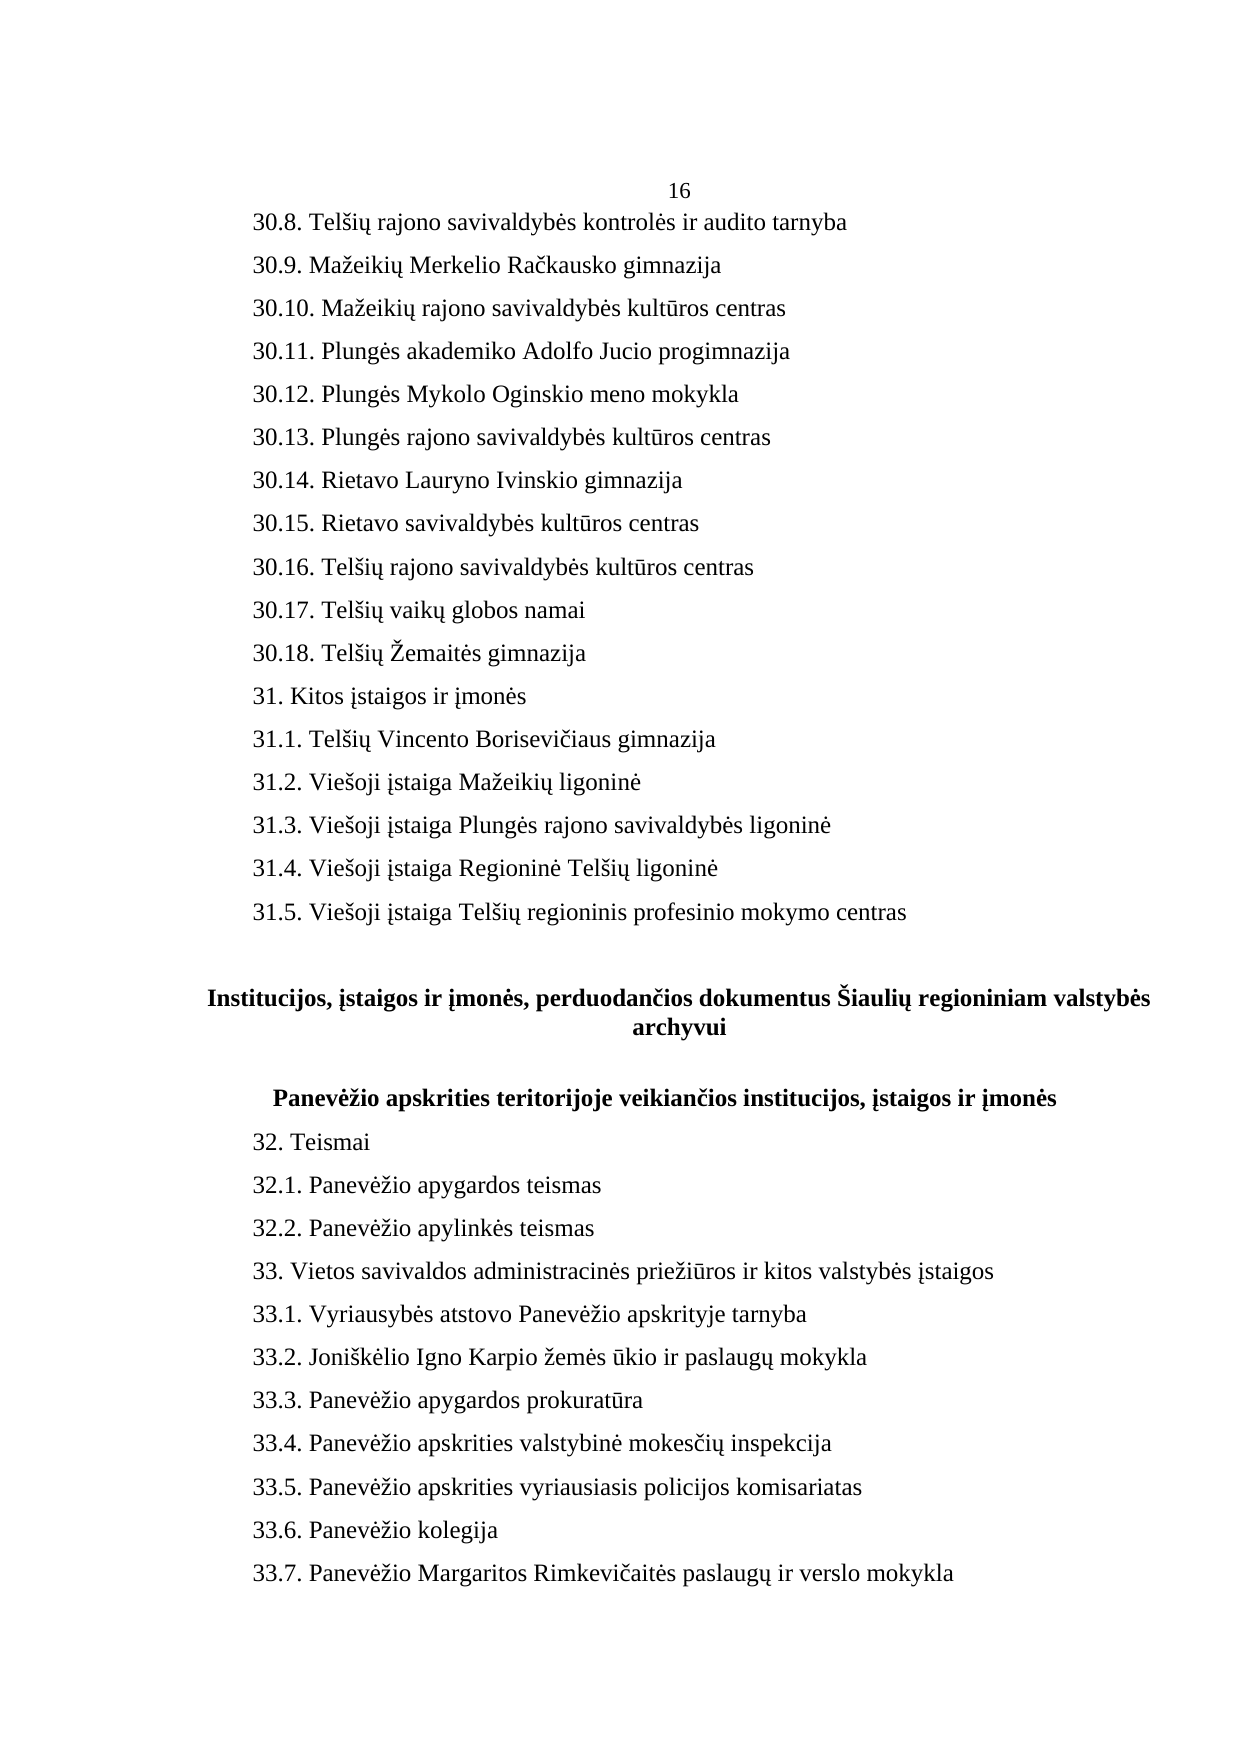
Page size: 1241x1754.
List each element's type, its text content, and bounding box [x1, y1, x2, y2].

text 33.4. Panevėžio apskrities valstybinė mokesčių inspekcija [177, 1428, 1181, 1457]
text 33.2. Joniškėlio Igno Karpio žemės ūkio ir paslaugų mokykla [177, 1342, 1181, 1371]
text 30.13. Plungės rajono savivaldybės kultūros centras [177, 422, 1181, 451]
text 32.2. Panevėžio apylinkės teismas [177, 1213, 1181, 1242]
text 30.9. Mažeikių Merkelio Račkausko gimnazija [177, 250, 1181, 278]
text 33.1. Vyriausybės atstovo Panevėžio apskrityje tarnyba [177, 1299, 1181, 1328]
text 30.18. Telšių Žemaitės gimnazija [177, 638, 1181, 667]
text Panevėžio apskrities teritorijoje veikiančios institucijos, įstaigos ir įmonės [177, 1083, 1181, 1112]
text 30.16. Telšių rajono savivaldybės kultūros centras [177, 552, 1181, 580]
text 33.7. Panevėžio Margaritos Rimkevičaitės paslaugų ir verslo mokykla [177, 1558, 1181, 1587]
text 32. Teismai [177, 1127, 1181, 1155]
text 31.3. Viešoji įstaiga Plungės rajono savivaldybės ligoninė [177, 810, 1181, 839]
text 31.5. Viešoji įstaiga Telšių regioninis profesinio mokymo centras [177, 897, 1181, 925]
text 30.12. Plungės Mykolo Oginskio meno mokykla [177, 379, 1181, 408]
text Institucijos, įstaigos ir įmonės, perduodančios dokumentus Šiaulių regioniniam valstybės archyvui [177, 983, 1181, 1040]
text 30.14. Rietavo Lauryno Ivinskio gimnazija [177, 465, 1181, 494]
text 31.1. Telšių Vincento Borisevičiaus gimnazija [177, 724, 1181, 753]
text 31. Kitos įstaigos ir įmonės [177, 681, 1181, 710]
text 33.6. Panevėžio kolegija [177, 1515, 1181, 1543]
text 33.5. Panevėžio apskrities vyriausiasis policijos komisariatas [177, 1472, 1181, 1500]
text 33. Vietos savivaldos administracinės priežiūros ir kitos valstybės įstaigos [177, 1256, 1181, 1285]
text 30.10. Mažeikių rajono savivaldybės kultūros centras [177, 293, 1181, 322]
text 31.2. Viešoji įstaiga Mažeikių ligoninė [177, 767, 1181, 796]
text 31.4. Viešoji įstaiga Regioninė Telšių ligoninė [177, 853, 1181, 882]
text 30.8. Telšių rajono savivaldybės kontrolės ir audito tarnyba [177, 207, 1181, 235]
text 30.17. Telšių vaikų globos namai [177, 595, 1181, 623]
text 30.15. Rietavo savivaldybės kultūros centras [177, 508, 1181, 537]
text 30.11. Plungės akademiko Adolfo Jucio progimnazija [177, 336, 1181, 365]
text 32.1. Panevėžio apygardos teismas [177, 1170, 1181, 1198]
text 33.3. Panevėžio apygardos prokuratūra [177, 1385, 1181, 1414]
